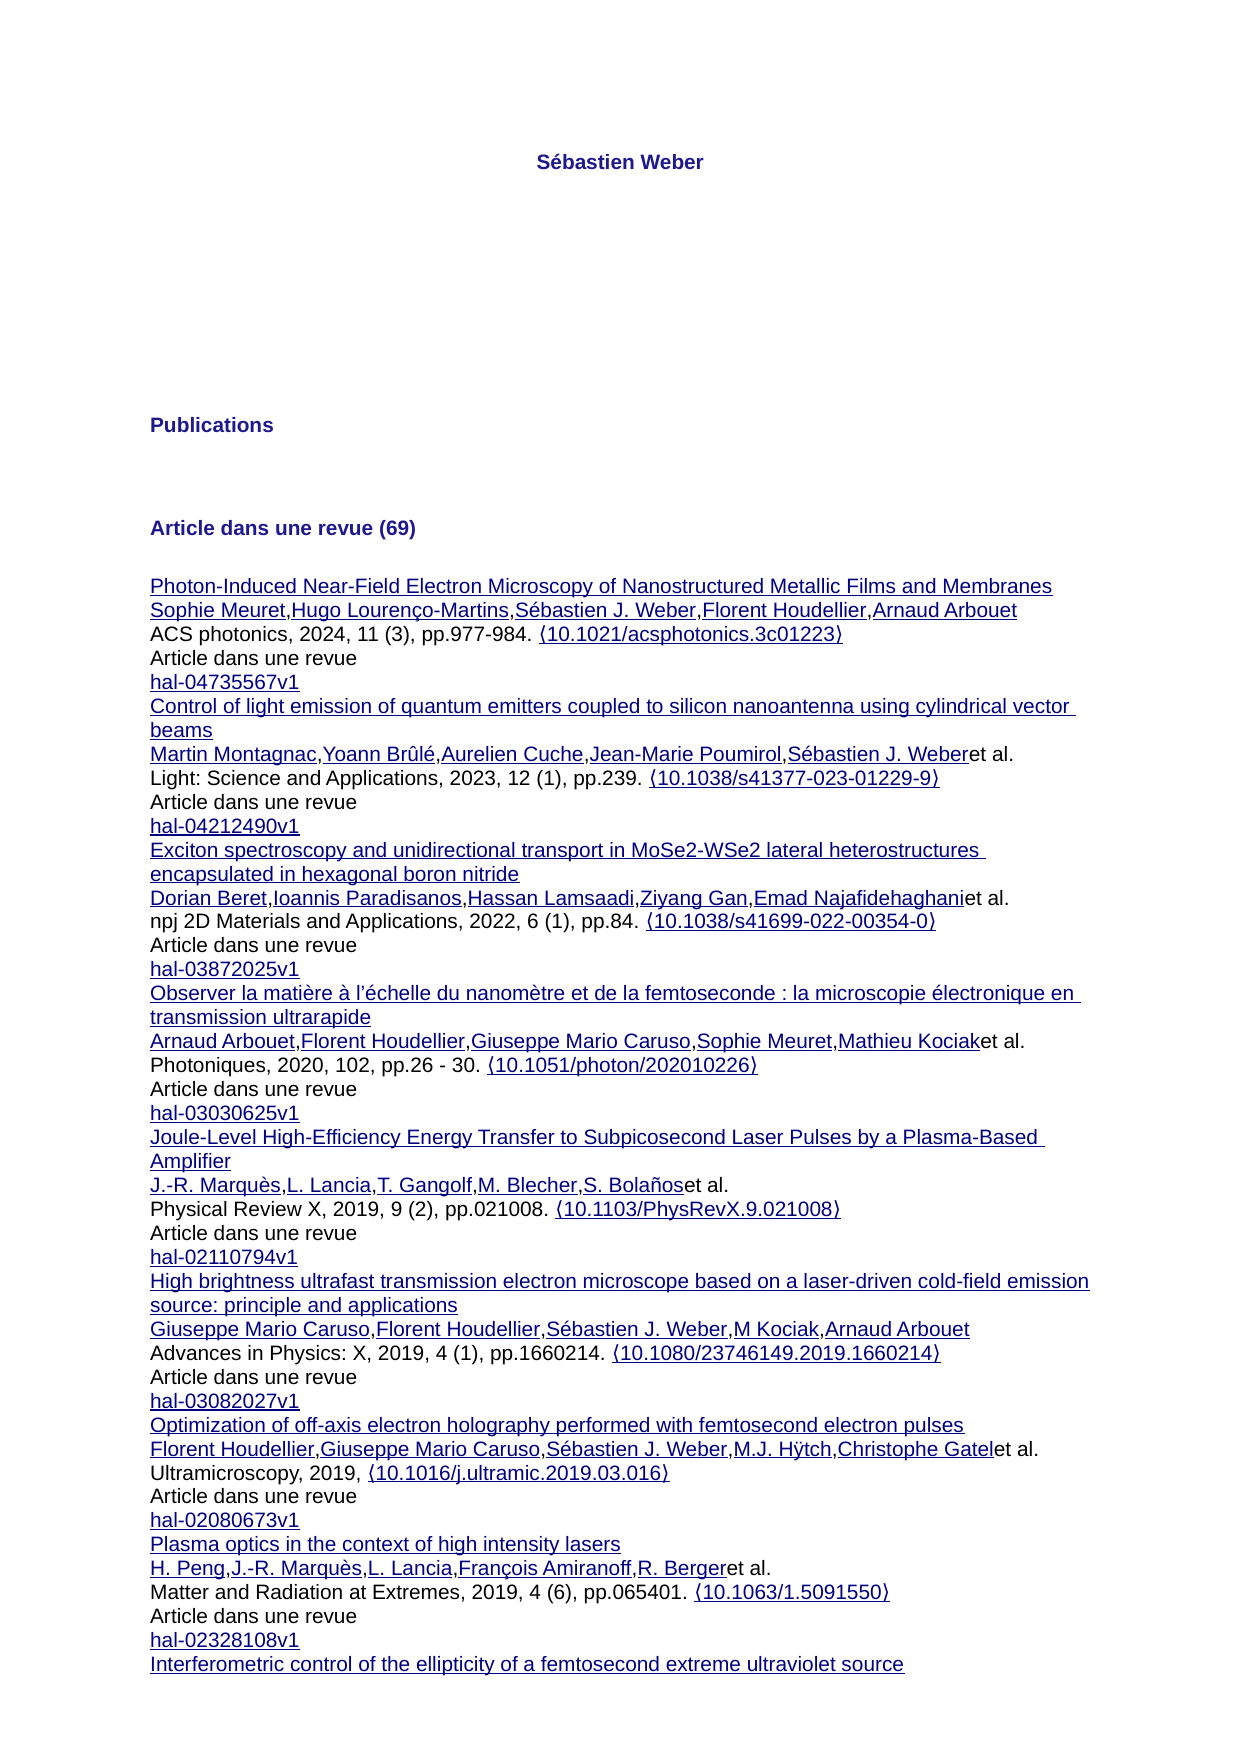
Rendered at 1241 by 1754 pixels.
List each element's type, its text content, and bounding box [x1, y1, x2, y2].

subtitle Article dans une revue (69) [150, 516, 1090, 539]
subtitle Publications [150, 412, 1090, 436]
table_cell Interferometric control of the ellipticity of a femtosecond extreme ultraviolet source [150, 1652, 1090, 1676]
table_cell High brightness ultrafast transmission electron microscope based on a laser-driven cold-field emission [150, 1269, 1090, 1290]
table_cell Observer la matière à l’échelle du nanomètre et de la femtoseconde : la microscopie électronique en transmission ultrarapide Arnaud Arbouet,Florent Houdellier,Giuseppe Mario Caruso,Sophie Meuret,Mathieu Kociaket al. Photoniques, 2020, 102, pp.26 - 30. ⟨10.1051/photon/202010226⟩ Article dans une revue hal-03030625v1 [150, 981, 1090, 1125]
table_cell Optimization of off-axis electron holography performed with femtosecond electron pulses Florent Houdellier,Giuseppe Mario Caruso,Sébastien J. Weber,M.J. Hÿtch,Christophe Gatelet al. Ultramicroscopy, 2019, ⟨10.1016/j.ultramic.2019.03.016⟩ Article dans une revue hal-02080673v1 [150, 1413, 1090, 1532]
subtitle Sébastien Weber [150, 150, 1090, 174]
table_cell source: principle and applications Giuseppe Mario Caruso,Florent Houdellier,Sébastien J. Weber,M Kociak,Arnaud Arbouet Advances in Physics: X, 2019, 4 (1), pp.1660214. ⟨10.1080/23746149.2019.1660214⟩ Article dans une revue hal-03082027v1 [150, 1291, 1090, 1412]
table_cell Exciton spectroscopy and unidirectional transport in MoSe2-WSe2 lateral heterostructures encapsulated in hexagonal boron nitride Dorian Beret,Ioannis Paradisanos,Hassan Lamsaadi,Ziyang Gan,Emad Najafidehaghaniet al. npj 2D Materials and Applications, 2022, 6 (1), pp.84. ⟨10.1038/s41699-022-00354-0⟩ Article dans une revue hal-03872025v1 [150, 838, 1090, 981]
table_header Photon-Induced Near-Field Electron Microscopy of Nanostructured Metallic Films and Membranes Sophie Meuret,Hugo Lourenço-Martins,Sébastien J. Weber,Florent Houdellier,Arnaud Arbouet ACS photonics, 2024, 11 (3), pp.977-984. ⟨10.1021/acsphotonics.3c01223⟩ Article dans une revue hal-04735567v1 [150, 574, 1090, 694]
table_cell Joule-Level High-Efficiency Energy Transfer to Subpicosecond Laser Pulses by a Plasma-Based Amplifier J.-R. Marquès,L. Lancia,T. Gangolf,M. Blecher,S. Bolañoset al. Physical Review X, 2019, 9 (2), pp.021008. ⟨10.1103/PhysRevX.9.021008⟩ Article dans une revue hal-02110794v1 [150, 1125, 1090, 1269]
table_cell Control of light emission of quantum emitters coupled to silicon nanoantenna using cylindrical vector beams Martin Montagnac,Yoann Brûlé,Aurelien Cuche,Jean-Marie Poumirol,Sébastien J. Weberet al. Light: Science and Applications, 2023, 12 (1), pp.239. ⟨10.1038/s41377-023-01229-9⟩ Article dans une revue hal-04212490v1 [150, 694, 1090, 837]
table_cell Plasma optics in the context of high intensity lasers H. Peng,J.-R. Marquès,L. Lancia,François Amiranoff,R. Bergeret al. Matter and Radiation at Extremes, 2019, 4 (6), pp.065401. ⟨10.1063/1.5091550⟩ Article dans une revue hal-02328108v1 [150, 1532, 1090, 1652]
